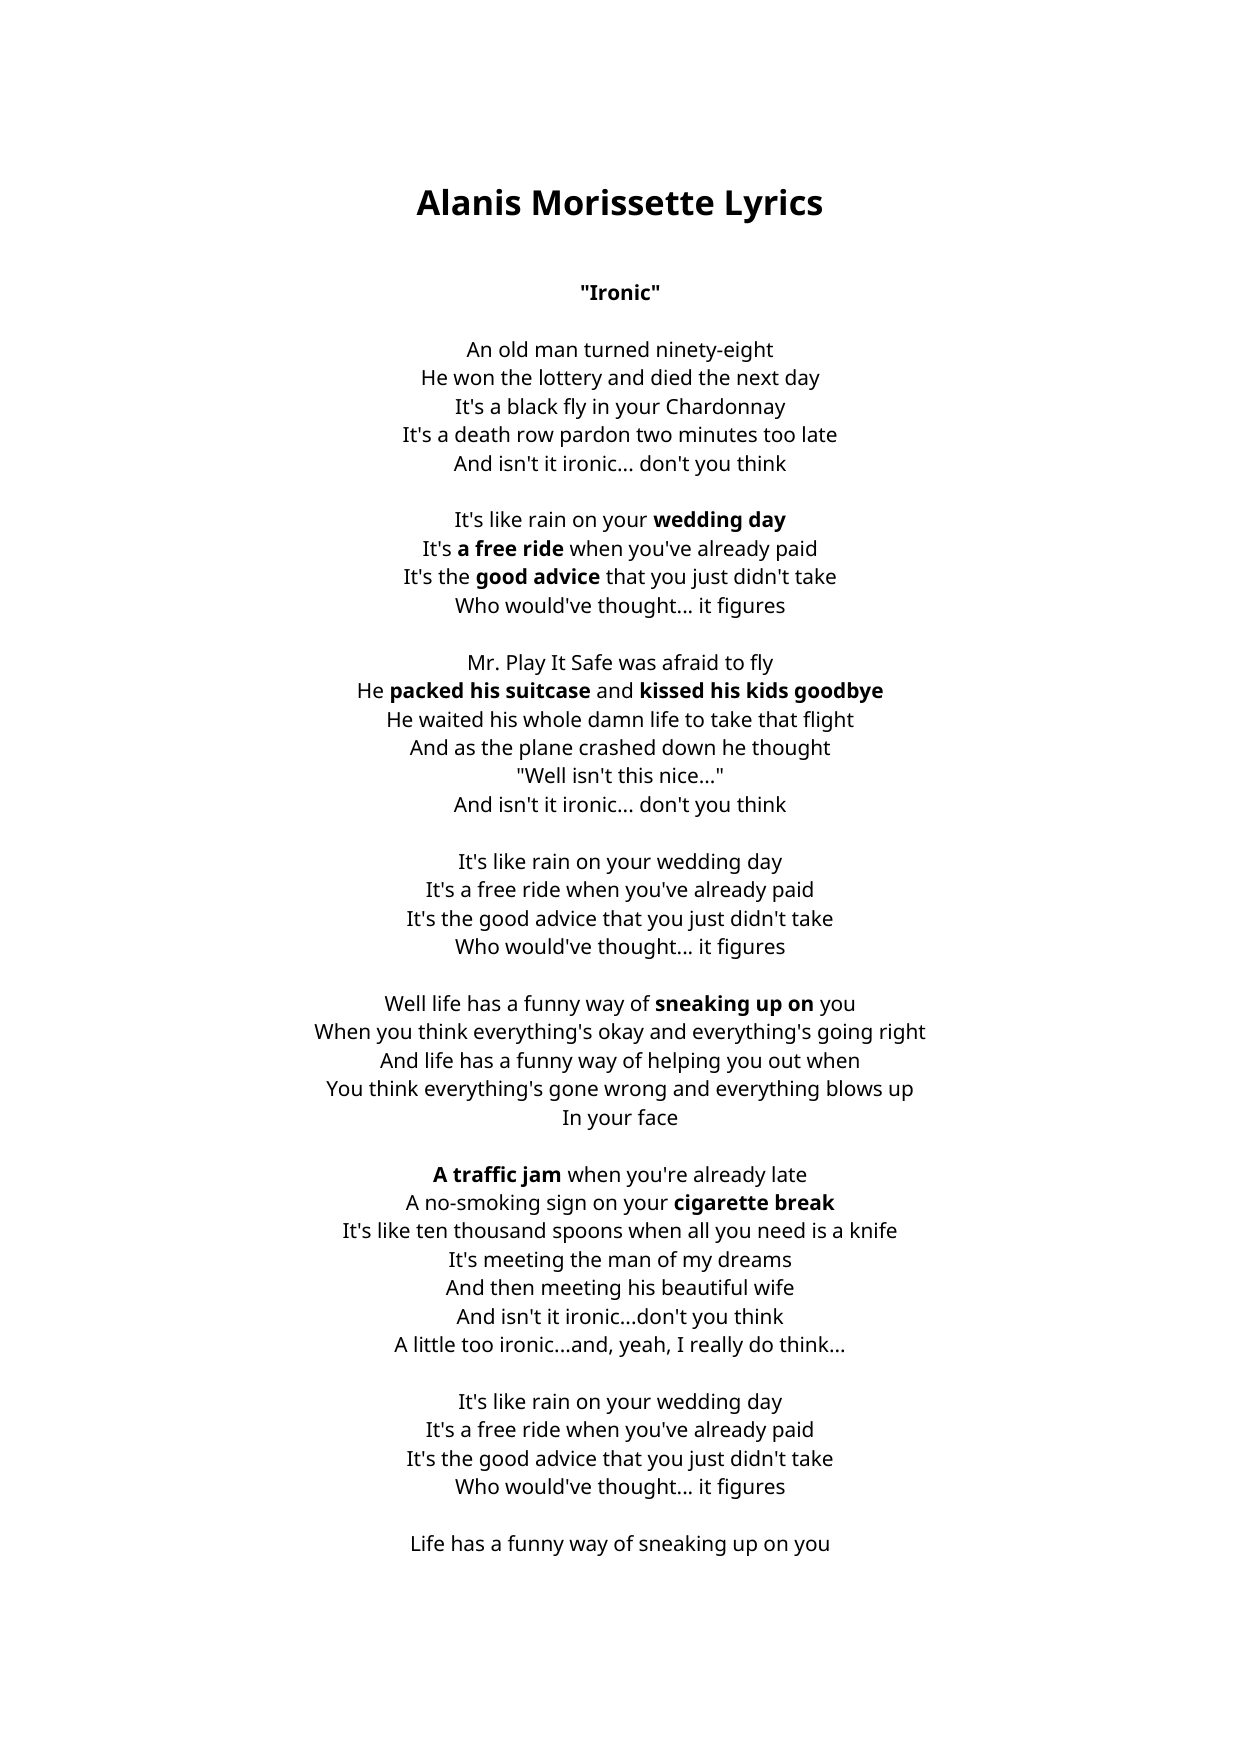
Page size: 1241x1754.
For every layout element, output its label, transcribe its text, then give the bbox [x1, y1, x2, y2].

subtitle Alanis Morissette Lyrics [177, 179, 1063, 226]
text "Ironic" [177, 278, 1063, 335]
table_header [612, 241, 628, 278]
text An old man turned ninety-eight He won the lottery and died the next day It's a black fly in your Chardonnay It's a death row pardon two minutes too late And isn't it ironic... don't you think It's like rain on your wedding day It's a free ride when you've already paid It's the good advice that you just didn't take Who would've thought... it figures Mr. Play It Safe was afraid to fly He packed his suitcase and kissed his kids goodbye He waited his whole damn life to take that flight And as the plane crashed down he thought "Well isn't this nice..." And isn't it ironic... don't you think It's like rain on your wedding day It's a free ride when you've already paid It's the good advice that you just didn't take Who would've thought... it figures Well life has a funny way of sneaking up on you When you think everything's okay and everything's going right And life has a funny way of helping you out when You think everything's gone wrong and everything blows up In your face A traffic jam when you're already late A no-smoking sign on your cigarette break It's like ten thousand spoons when all you need is a knife It's meeting the man of my dreams And then meeting his beautiful wife And isn't it ironic...don't you think A little too ironic...and, yeah, I really do think... It's like rain on your wedding day It's a free ride when you've already paid It's the good advice that you just didn't take Who would've thought... it figures Life has a funny way of sneaking up on you [177, 335, 1063, 1558]
